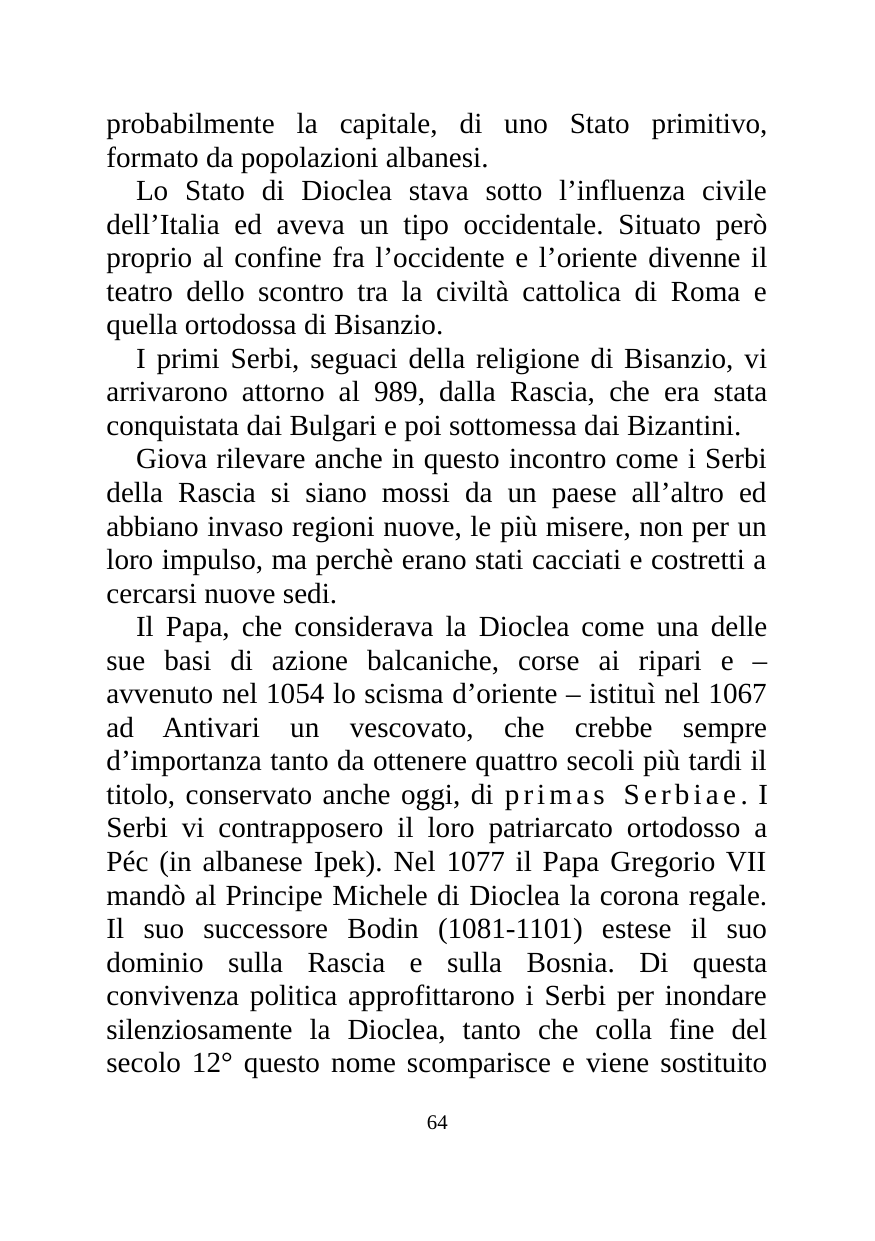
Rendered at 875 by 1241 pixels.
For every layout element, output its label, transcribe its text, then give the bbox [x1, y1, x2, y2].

text I primi Serbi, seguaci della religione di Bisanzio, vi arrivarono attorno al 989, dalla Rascia, che era stata conquistata dai Bulgari e poi sottomessa dai Bizantini. [106, 341, 768, 442]
text probabilmente la capitale, di uno Stato primitivo, formato da popolazioni albanesi. [106, 106, 768, 173]
text Il Papa, che considerava la Dioclea come una delle sue basi di azione balcaniche, corse ai ripari e – avvenuto nel 1054 lo scisma d’oriente – istituì nel 1067 ad Antivari un vescovato, che crebbe sempre d’importanza tanto da ottenere quattro secoli più tardi il titolo, conservato anche oggi, di primas Serbiae. I Serbi vi contrapposero il loro patriarcato ortodosso a Péc (in albanese Ipek). Nel 1077 il Papa Gregorio VII mandò al Principe Michele di Dioclea la corona regale. Il suo successore Bodin (1081-1101) estese il suo dominio sulla Rascia e sulla Bosnia. Di questa convivenza politica approfittarono i Serbi per inondare silenziosamente la Dioclea, tanto che colla fine del secolo 12° questo nome scomparisce e viene sostituito [106, 609, 768, 1079]
text Lo Stato di Dioclea stava sotto l’influenza civile dell’Italia ed aveva un tipo occidentale. Situato però proprio al confine fra l’occidente e l’oriente divenne il teatro dello scontro tra la civiltà cattolica di Roma e quella ortodossa di Bisanzio. [106, 173, 768, 341]
text Giova rilevare anche in questo incontro come i Serbi della Rascia si siano mossi da un paese all’altro ed abbiano invaso regioni nuove, le più misere, non per un loro impulso, ma perchè erano stati cacciati e costretti a cercarsi nuove sedi. [106, 442, 768, 609]
